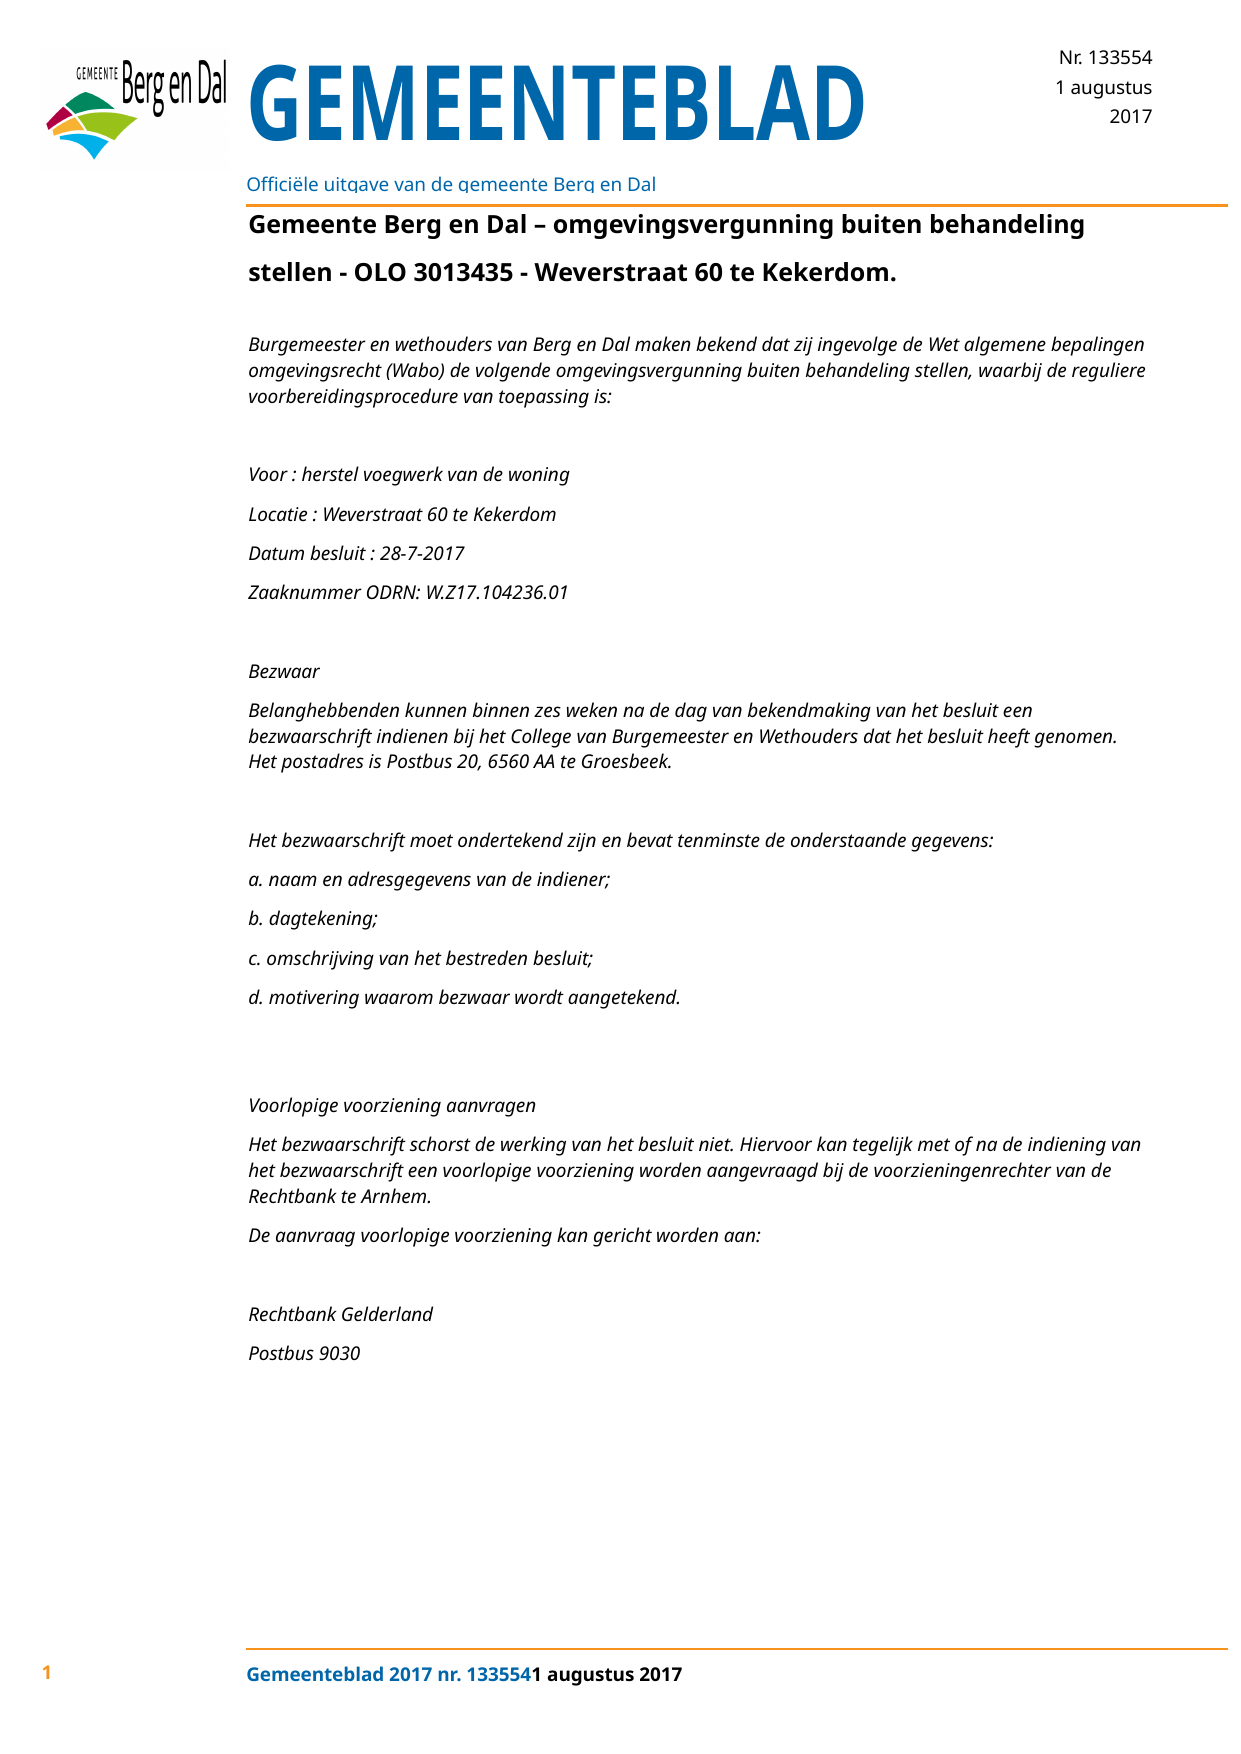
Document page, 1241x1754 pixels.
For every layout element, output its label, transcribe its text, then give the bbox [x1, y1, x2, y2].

text Zaaknummer ODRN: W.Z17.104236.01 [248, 579, 1152, 605]
text Datum besluit : 28-7-2017 [248, 540, 1152, 566]
text Postbus 9030 [248, 1340, 1152, 1366]
text Locatie : Weverstraat 60 te Kekerdom [248, 501, 1152, 526]
text Voorlopige voorziening aanvragen [248, 1092, 1152, 1118]
text b. dagtekening; [248, 906, 1152, 931]
text Burgemeester en wethouders van Berg en Dal maken bekend dat zij ingevolge de Wet algemene bepalingen omgevingsrecht (Wabo) de volgende omgevingsvergunning buiten behandeling stellen, waarbij de reguliere voorbereidingsprocedure van toepassing is: [248, 331, 1152, 409]
text Bezwaar [248, 658, 1152, 683]
text De aanvraag voorlopige voorziening kan gericht worden aan: [248, 1222, 1152, 1248]
text Voor : herstel voegwerk van de woning [248, 461, 1152, 487]
text Belanghebbenden kunnen binnen zes weken na de dag van bekendmaking van het besluit een bezwaarschrift indienen bij het College van Burgemeester en Wethouders dat het besluit heeft genomen. Het postadres is Postbus 20, 6560 AA te Groesbeek. [248, 697, 1152, 774]
text d. motivering waarom bezwaar wordt aangetekend. [248, 984, 1152, 1010]
text Het bezwaarschrift schorst de werking van het besluit niet. Hiervoor kan tegelijk met of na de indiening van het bezwaarschrift een voorlopige voorziening worden aangevraagd bij de voorzieningenrechter van de Rechtbank te Arnhem. [248, 1132, 1152, 1209]
text a. naam en adresgegevens van de indiener; [248, 866, 1152, 892]
text Het bezwaarschrift moet ondertekend zijn en bevat tenminste de onderstaande gegevens: [248, 827, 1152, 853]
text Gemeente Berg en Dal – omgevingsvergunning buiten behandeling stellen - OLO 3013435 - Weverstraat 60 te Kekerdom. [248, 207, 1152, 288]
text Rechtbank Gelderland [248, 1301, 1152, 1327]
text c. omschrijving van het bestreden besluit; [248, 945, 1152, 971]
picture [41, 47, 231, 172]
